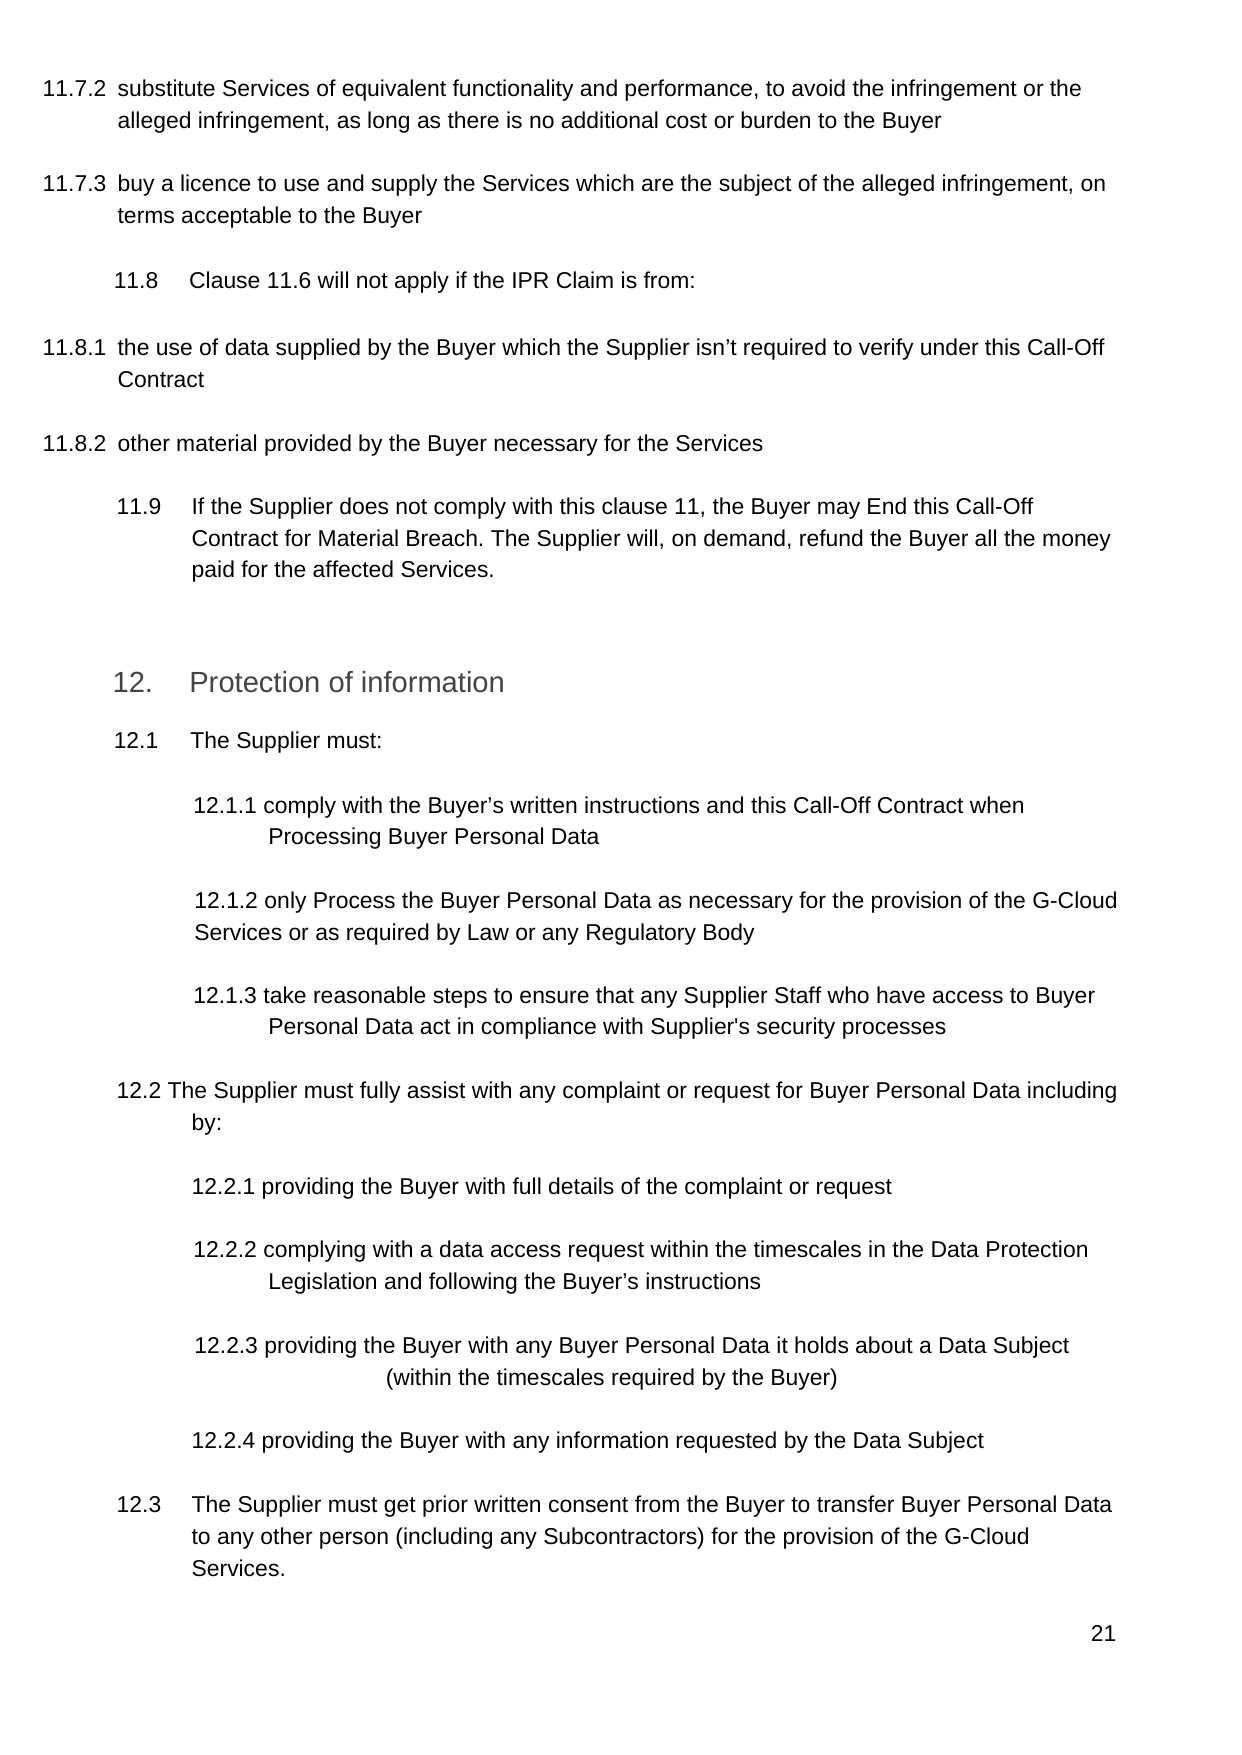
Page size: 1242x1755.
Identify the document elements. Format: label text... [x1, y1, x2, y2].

text 12.2.4 providing the Buyer with any information requested by the Data Subject [159, 1427, 1121, 1454]
text 12.1.3 take reasonable steps to ensure that any Supplier Staff who have access to Buyer Personal Data act in compliance with Supplier's security processes [193, 982, 1121, 1040]
text 12.1.2 only Process the Buyer Personal Data as necessary for the provision of the G-Cloud Services or as required by Law or any Regulatory Body [194, 887, 1121, 945]
text 12.2.2 complying with a data access request within the timescales in the Data Protection Legislation and following the Buyer’s instructions [193, 1236, 1121, 1294]
text 12.1 The Supplier must: [0, 726, 1122, 754]
text 12.3 The Supplier must get prior written consent from the Buyer to transfer Buyer Personal Data to any other person (including any Subcontractors) for the provision of the G-Cloud Services. [116, 1491, 1121, 1581]
text 12.2 The Supplier must fully assist with any complaint or request for Buyer Personal Data including by: [116, 1077, 1121, 1135]
list substitute Services of equivalent functionality and performance, to avoid the infringement or the alleged infringement, as long as there is no additional cost or burden to the Buyer [42, 75, 1121, 133]
text 12.2.1 providing the Buyer with full details of the complaint or request [159, 1173, 1121, 1199]
list other material provided by the Buyer necessary for the Services [42, 429, 1121, 456]
text 12.1.1 comply with the Buyer’s written instructions and this Call-Off Contract when Processing Buyer Personal Data [193, 792, 1121, 849]
text 12.2.3 providing the Buyer with any Buyer Personal Data it holds about a Data Subject [194, 1332, 1121, 1358]
text (within the timescales required by the Buyer) [269, 1364, 1121, 1390]
text 11.8 Clause 11.6 will not apply if the IPR Claim is from: [0, 266, 1122, 294]
text 11.9 If the Supplier does not comply with this clause 11, the Buyer may End this Call-Off Contract for Material Breach. The Supplier will, on demand, refund the Buyer all the money paid for the affected Services. [116, 493, 1121, 583]
list buy a licence to use and supply the Services which are the subject of the alleged infringement, on terms acceptable to the Buyer [42, 170, 1121, 228]
subtitle 12. Protection of information [0, 665, 1122, 699]
list the use of data supplied by the Buyer which the Supplier isn’t required to verify under this Call-Off Contract [42, 334, 1121, 392]
